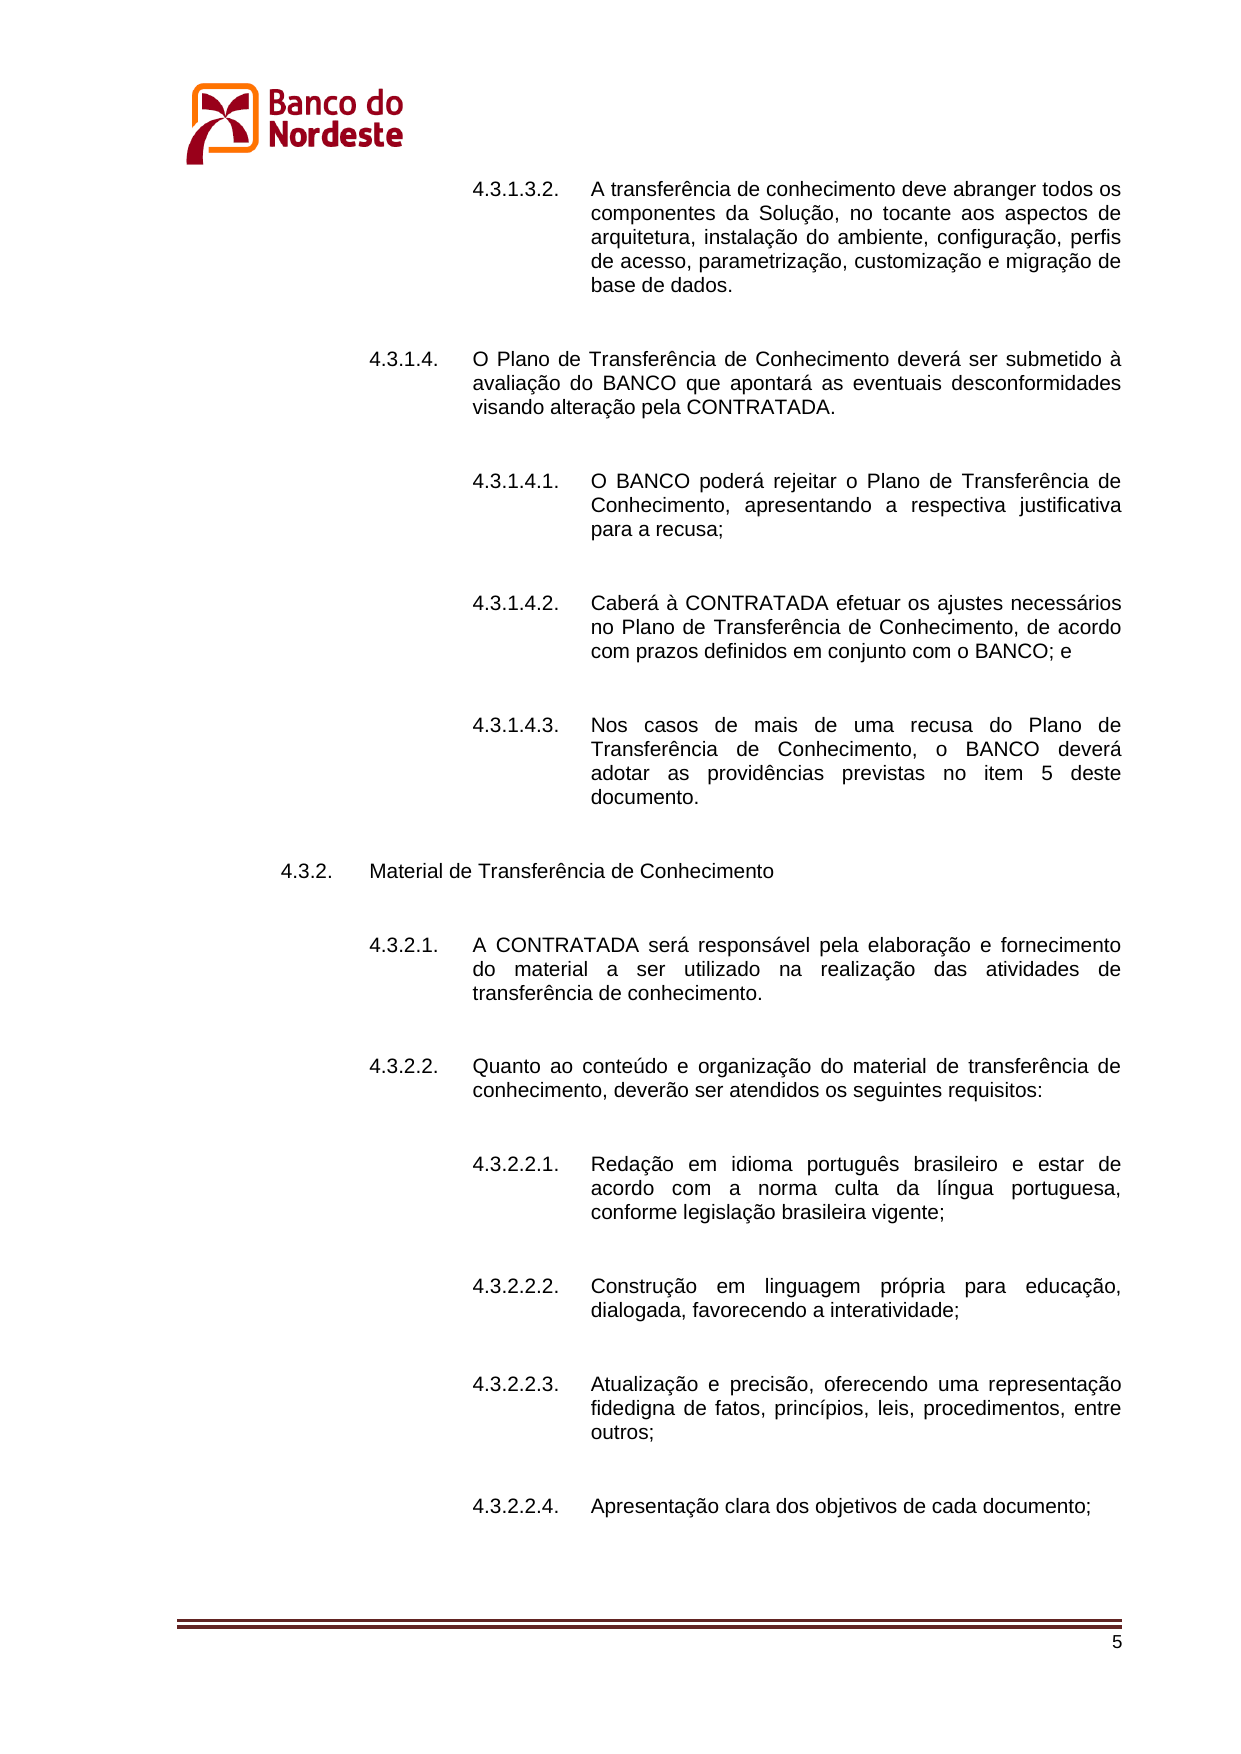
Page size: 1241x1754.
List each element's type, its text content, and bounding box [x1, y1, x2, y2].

list A CONTRATADA será responsável pela elaboração e fornecimento do material a ser utilizado na realização das atividades de transferência de conhecimento. [369, 932, 1122, 1004]
list Quanto ao conteúdo e organização do material de transferência de conhecimento, deverão ser atendidos os seguintes requisitos: [369, 1054, 1122, 1102]
list Redação em idioma português brasileiro e estar de acordo com a norma culta da língua portuguesa, conforme legislação brasileira vigente; [472, 1152, 1122, 1224]
list Material de Transferência de Conhecimento [281, 858, 1122, 882]
list Construção em linguagem própria para educação, dialogada, favorecendo a interatividade; [472, 1274, 1122, 1322]
list Atualização e precisão, oferecendo uma representação fidedigna de fatos, princípios, leis, procedimentos, entre outros; [472, 1372, 1122, 1444]
list O Plano de Transferência de Conhecimento deverá ser submetido à avaliação do BANCO que apontará as eventuais desconformidades visando alteração pela CONTRATADA. [369, 347, 1122, 419]
list A transferência de conhecimento deve abranger todos os componentes da Solução, no tocante aos aspectos de arquitetura, instalação do ambiente, configuração, perfis de acesso, parametrização, customização e migração de base de dados. [472, 177, 1122, 297]
list Nos casos de mais de uma recusa do Plano de Transferência de Conhecimento, o BANCO deverá adotar as providências previstas no item 5 deste documento. [472, 713, 1122, 808]
list Caberá à CONTRATADA efetuar os ajustes necessários no Plano de Transferência de Conhecimento, de acordo com prazos definidos em conjunto com o BANCO; e [472, 591, 1122, 663]
list O BANCO poderá rejeitar o Plano de Transferência de Conhecimento, apresentando a respectiva justificativa para a recusa; [472, 469, 1122, 541]
list Apresentação clara dos objetivos de cada documento; [472, 1494, 1122, 1518]
